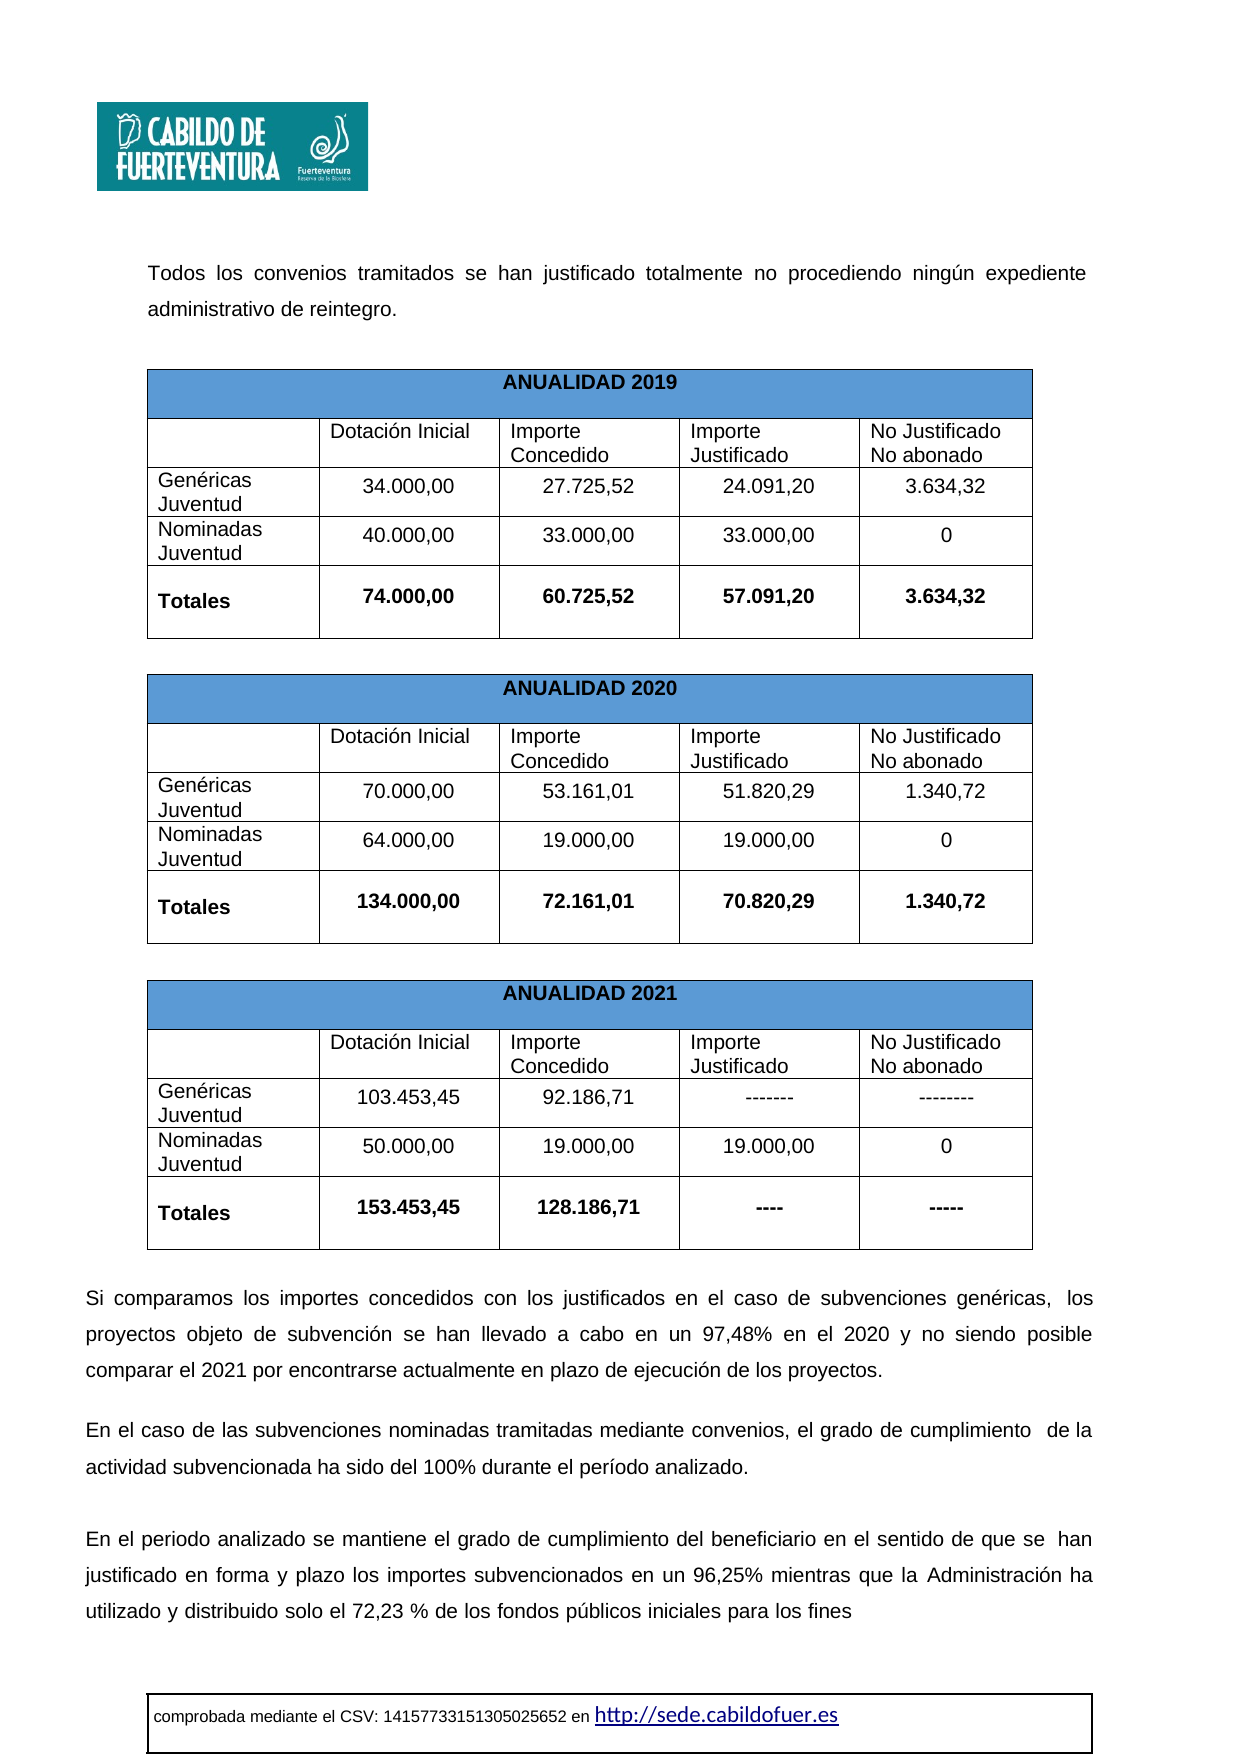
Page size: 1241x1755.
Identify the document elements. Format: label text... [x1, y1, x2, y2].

table_header ANUALIDAD 2019 [148, 370, 1032, 418]
table_cell Dotación Inicial [320, 1030, 499, 1078]
table_cell Importe Justificado [680, 724, 859, 772]
table_cell Genéricas Juventud [148, 1079, 319, 1127]
table_cell 19.000,00 [500, 1128, 679, 1176]
table_cell Totales [148, 871, 319, 943]
table_cell Genéricas Juventud [148, 468, 319, 516]
table_cell Dotación Inicial [320, 724, 499, 772]
table_cell No Justificado No abonado [860, 419, 1032, 467]
table_cell Totales [148, 1177, 319, 1249]
table_cell ----- [860, 1177, 1032, 1249]
table_cell -------- [860, 1079, 1032, 1127]
table_cell 24.091,20 [680, 468, 859, 516]
table_cell 3.634,32 [860, 566, 1032, 637]
table_cell Importe Concedido [500, 724, 679, 772]
table_cell Genéricas Juventud [148, 773, 319, 821]
table_cell 92.186,71 [500, 1079, 679, 1127]
table_cell 0 [860, 822, 1032, 870]
table_cell 64.000,00 [320, 822, 499, 870]
table_cell 53.161,01 [500, 773, 679, 821]
table_cell Totales [148, 566, 319, 637]
table_cell [148, 419, 319, 467]
table_cell Nominadas Juventud [148, 517, 319, 564]
table_cell 128.186,71 [500, 1177, 679, 1249]
table_cell No Justificado No abonado [860, 1030, 1032, 1078]
table_cell 60.725,52 [500, 566, 679, 637]
table_cell Nominadas Juventud [148, 822, 319, 870]
table_cell 33.000,00 [680, 517, 859, 564]
table_cell 51.820,29 [680, 773, 859, 821]
table_cell 70.000,00 [320, 773, 499, 821]
table_cell 72.161,01 [500, 871, 679, 943]
text En el caso de las subvenciones nominadas tramitadas mediante convenios, el grado de cumplimiento de la actividad subvencionada ha sido del 100% durante el período analizado. [85, 1418, 1093, 1478]
table_header ANUALIDAD 2021 [148, 981, 1032, 1029]
text En el periodo analizado se mantiene el grado de cumplimiento del beneficiario en el sentido de que se han justificado en forma y plazo los importes subvencionados en un 96,25% mientras que la Administración ha utilizado y distribuido solo el 72,23 % de los fondos públicos iniciales para los fines [85, 1527, 1093, 1623]
table_cell No Justificado No abonado [860, 724, 1032, 772]
table_cell 57.091,20 [680, 566, 859, 637]
table_cell [148, 724, 319, 772]
table_cell Importe Concedido [500, 1030, 679, 1078]
table_cell 34.000,00 [320, 468, 499, 516]
text Todos los convenios tramitados se han justificado totalmente no procediendo ningún expediente administrativo de reintegro. [147, 260, 1107, 320]
table_cell 74.000,00 [320, 566, 499, 637]
table_cell Dotación Inicial [320, 419, 499, 467]
table_cell 19.000,00 [500, 822, 679, 870]
table_cell [148, 1030, 319, 1078]
table_cell 50.000,00 [320, 1128, 499, 1176]
table_cell 0 [860, 1128, 1032, 1176]
table_cell 134.000,00 [320, 871, 499, 943]
table_cell Importe Justificado [680, 419, 859, 467]
table_cell 0 [860, 517, 1032, 564]
table_cell ---- [680, 1177, 859, 1249]
text Si comparamos los importes concedidos con los justificados en el caso de subvenciones genéricas, los proyectos objeto de subvención se han llevado a cabo en un 97,48% en el 2020 y no siendo posible comparar el 2021 por encontrarse actualmente en plazo de ejecución de los proyectos. [85, 1286, 1093, 1382]
table_cell Nominadas Juventud [148, 1128, 319, 1176]
table_cell 103.453,45 [320, 1079, 499, 1127]
table_cell 33.000,00 [500, 517, 679, 564]
table_cell ------- [680, 1079, 859, 1127]
table_cell 1.340,72 [860, 773, 1032, 821]
table_cell 1.340,72 [860, 871, 1032, 943]
table_cell Importe Concedido [500, 419, 679, 467]
table_cell 153.453,45 [320, 1177, 499, 1249]
table_cell Importe Justificado [680, 1030, 859, 1078]
table_cell 19.000,00 [680, 822, 859, 870]
table_cell 3.634,32 [860, 468, 1032, 516]
table_cell 70.820,29 [680, 871, 859, 943]
table_header ANUALIDAD 2020 [148, 675, 1032, 723]
table_cell 19.000,00 [680, 1128, 859, 1176]
table_cell 27.725,52 [500, 468, 679, 516]
table_cell 40.000,00 [320, 517, 499, 564]
